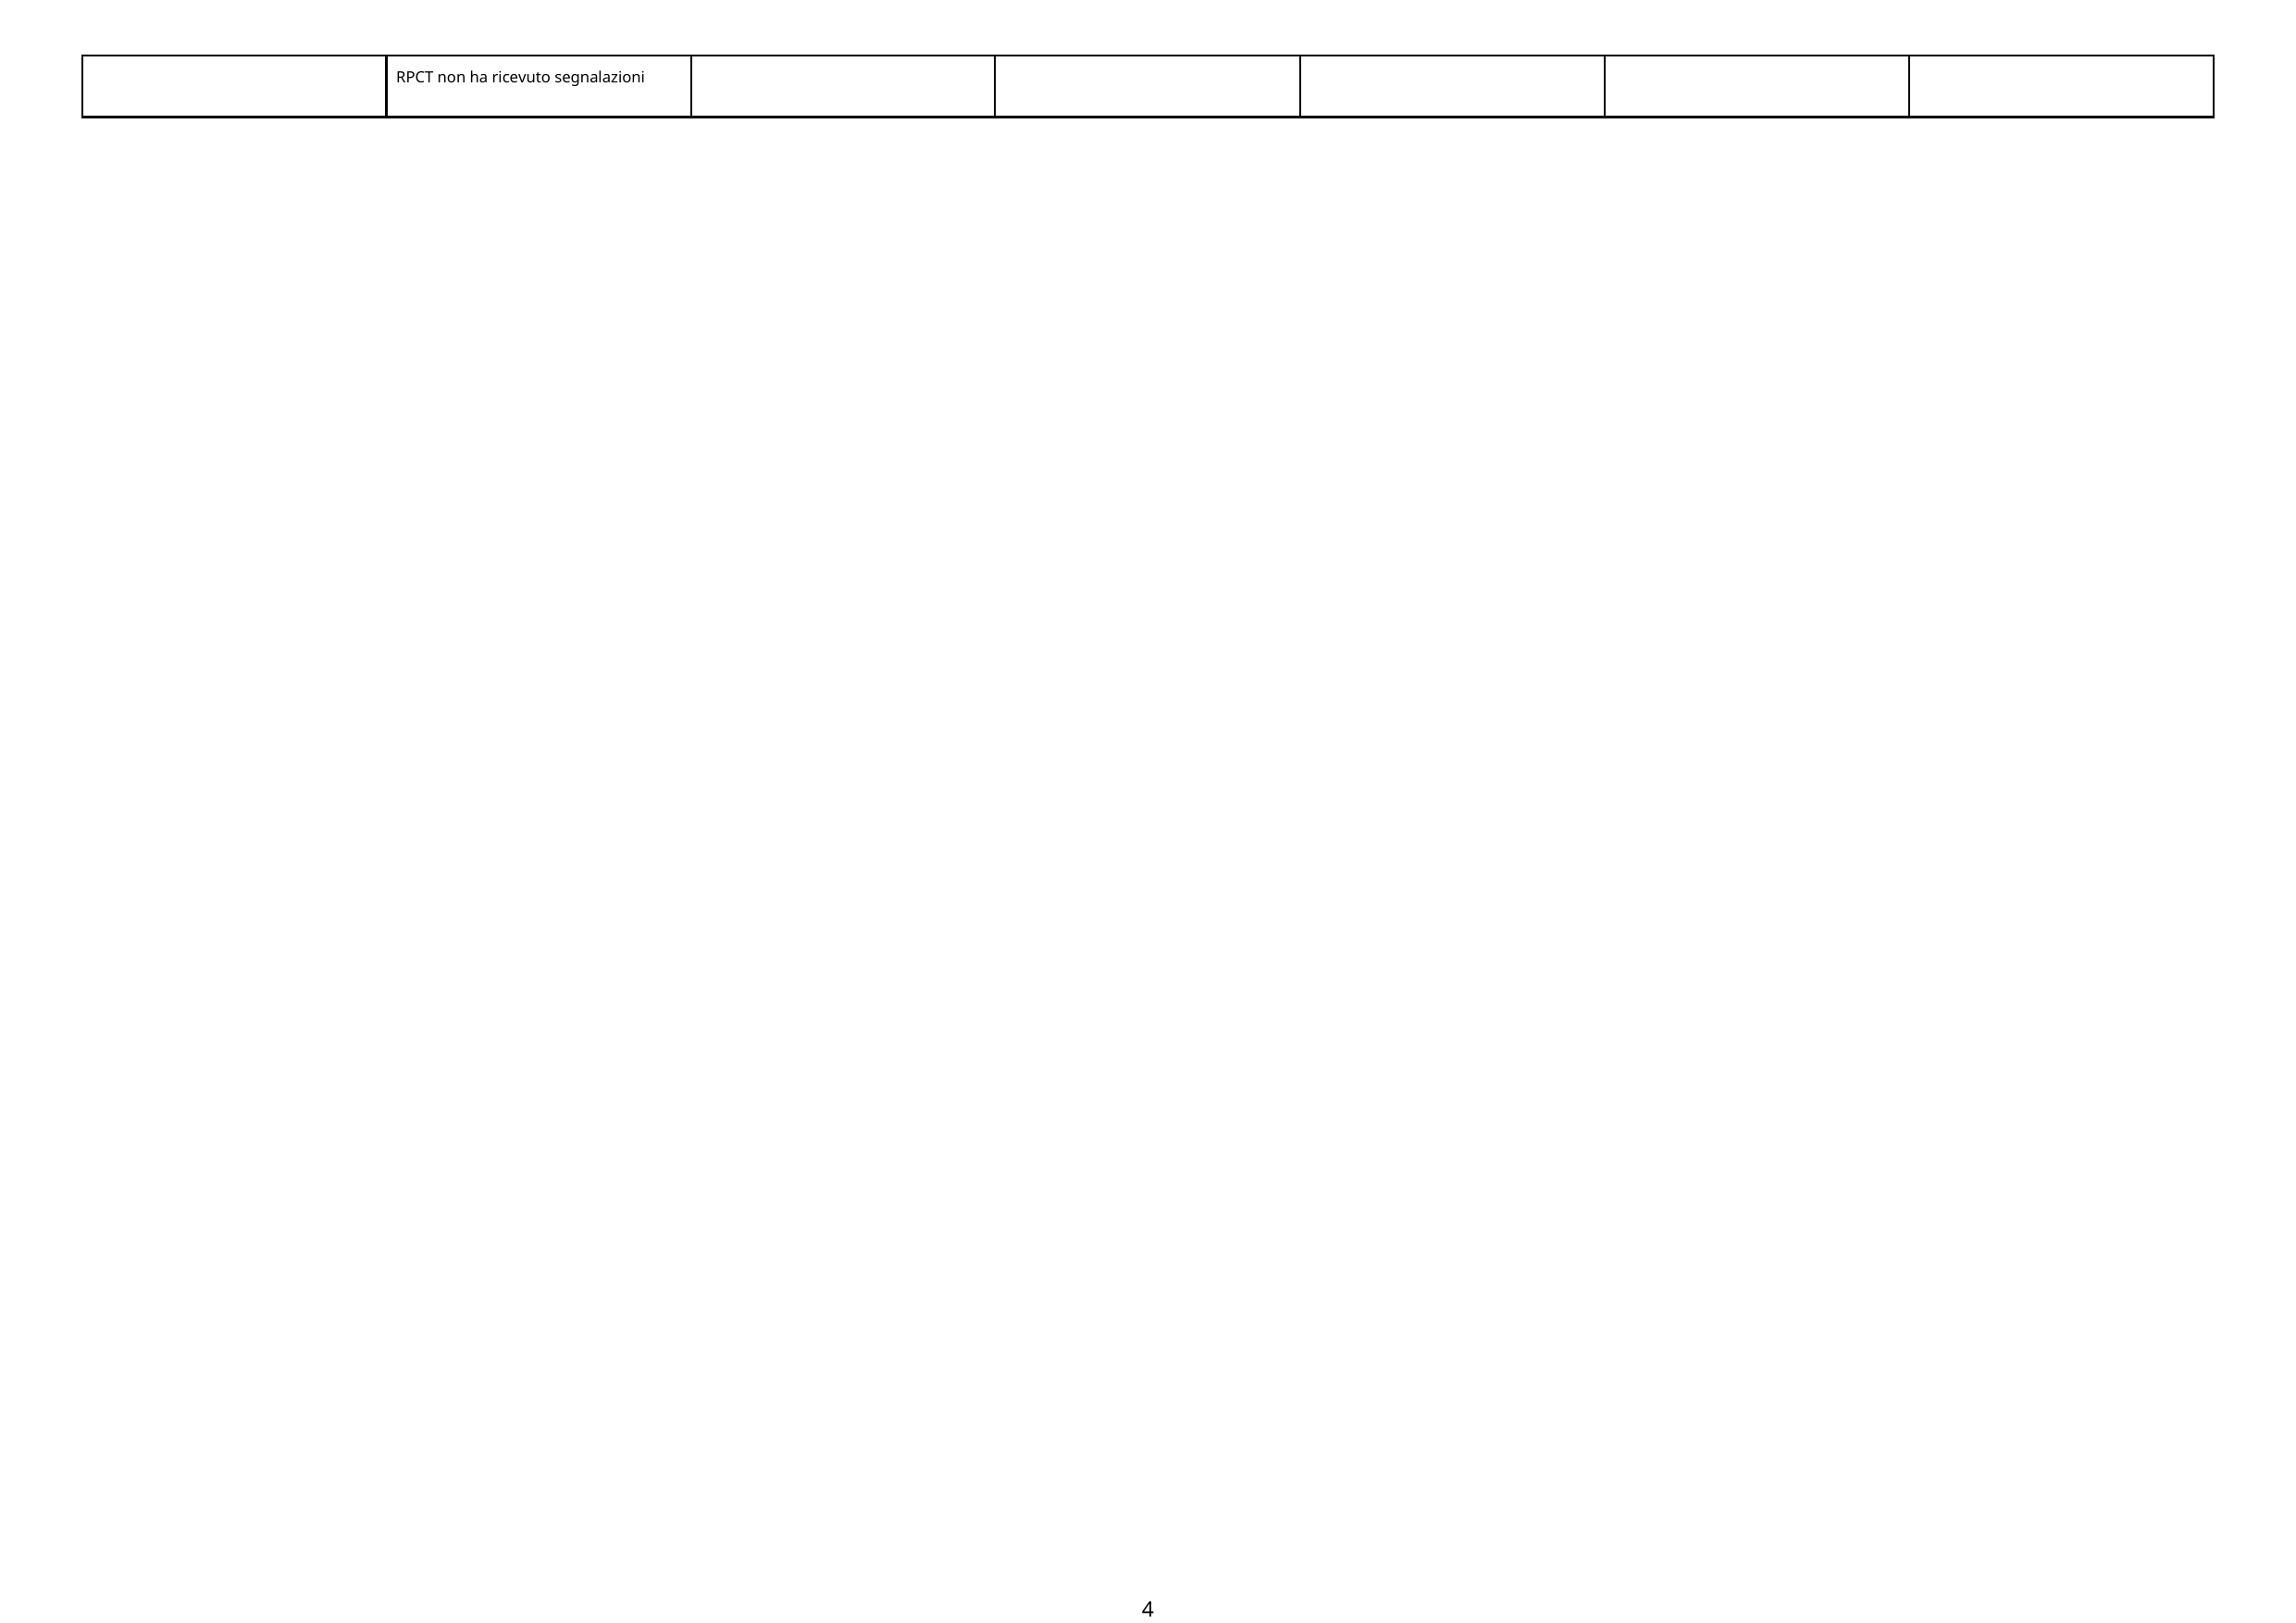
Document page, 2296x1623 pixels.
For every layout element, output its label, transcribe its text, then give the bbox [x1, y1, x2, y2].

table_cell [1910, 56, 2213, 116]
table_cell [692, 56, 994, 116]
table_cell RPCT non ha ricevuto segnalazioni [388, 56, 690, 116]
table_cell [1606, 56, 1908, 116]
table_cell [996, 56, 1299, 116]
table_cell [1301, 56, 1604, 116]
table_cell [83, 56, 385, 116]
